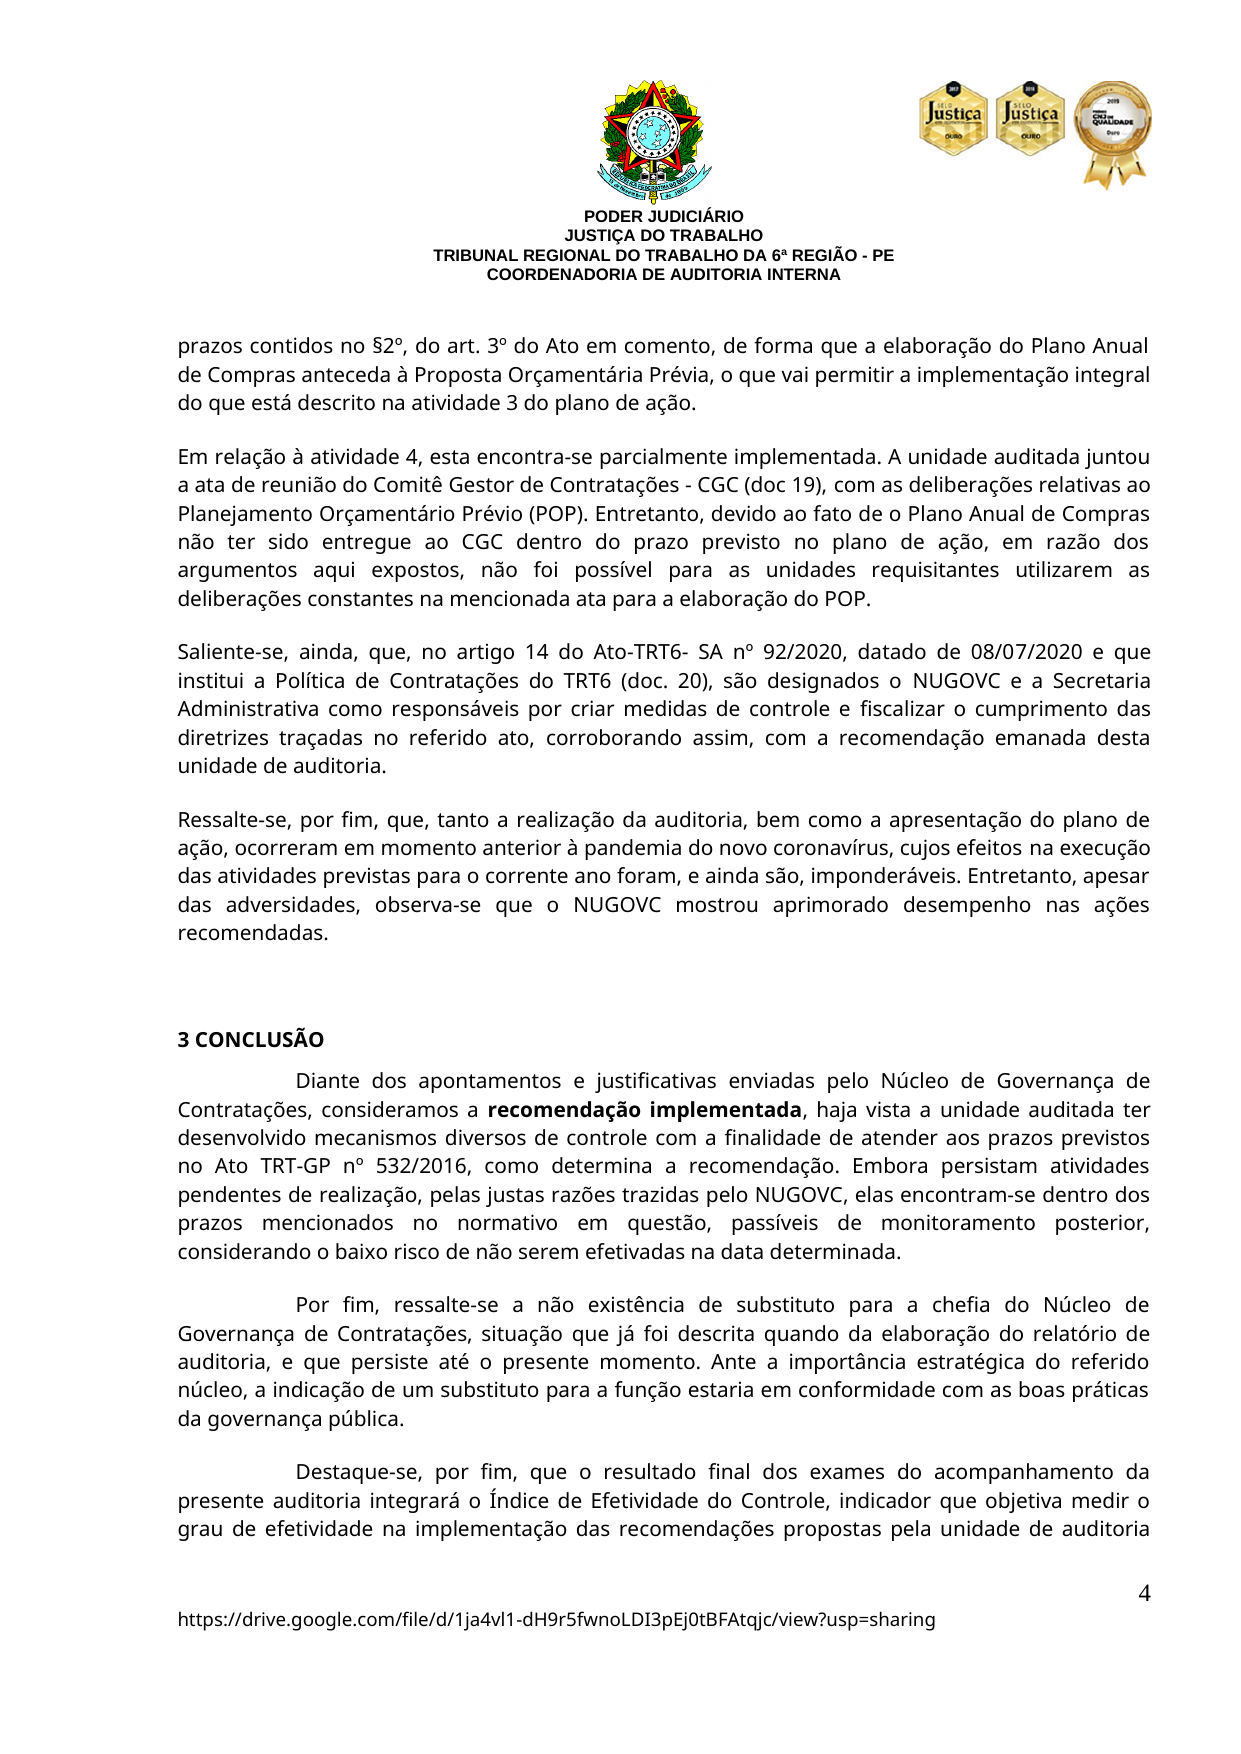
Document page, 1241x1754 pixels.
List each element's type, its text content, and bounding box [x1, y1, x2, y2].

text Destaque-se, por fim, que o resultado final dos exames do acompanhamento da presente auditoria integrará o Índice de Efetividade do Controle, indicador que objetiva medir o grau de efetividade na implementação das recomendações propostas pela unidade de auditoria [177, 1457, 1151, 1543]
text prazos contidos no §2º, do art. 3º do Ato em comento, de forma que a elaboração do Plano Anual de Compras anteceda à Proposta Orçamentária Prévia, o que vai permitir a implementação integral do que está descrito na atividade 3 do plano de ação. [177, 332, 1151, 417]
text Diante dos apontamentos e justificativas enviadas pelo Núcleo de Governança de Contratações, consideramos a recomendação implementada, haja vista a unidade auditada ter desenvolvido mecanismos diversos de controle com a finalidade de atender aos prazos previstos no Ato TRT-GP nº 532/2016, como determina a recomendação. Embora persistam atividades pendentes de realização, pelas justas razões trazidas pelo NUGOVC, elas encontram-se dentro dos prazos mencionados no normativo em questão, passíveis de monitoramento posterior, considerando o baixo risco de não serem efetivadas na data determinada. [177, 1066, 1151, 1265]
text Saliente-se, ainda, que, no artigo 14 do Ato-TRT6- SA nº 92/2020, datado de 08/07/2020 e que institui a Política de Contratações do TRT6 (doc. 20), são designados o NUGOVC e a Secretaria Administrativa como responsáveis por criar medidas de controle e fiscalizar o cumprimento das diretrizes traçadas no referido ato, corroborando assim, com a recomendação emanada desta unidade de auditoria. [177, 637, 1151, 780]
picture [919, 81, 1153, 191]
text Por fim, ressalte-se a não existência de substituto para a chefia do Núcleo de Governança de Contratações, situação que já foi descrita quando da elaboração do relatório de auditoria, e que persiste até o presente momento. Ante a importância estratégica do referido núcleo, a indicação de um substituto para a função estaria em conformidade com as boas práticas da governança pública. [177, 1290, 1151, 1432]
text Ressalte-se, por fim, que, tanto a realização da auditoria, bem como a apresentação do plano de ação, ocorreram em momento anterior à pandemia do novo coronavírus, cujos efeitos na execução das atividades previstas para o corrente ano foram, e ainda são, imponderáveis. Entretanto, apesar das adversidades, observa-se que o NUGOVC mostrou aprimorado desempenho nas ações recomendadas. [177, 805, 1151, 947]
text Em relação à atividade 4, esta encontra-se parcialmente implementada. A unidade auditada juntou a ata de reunião do Comitê Gestor de Contratações - CGC (doc 19), com as deliberações relativas ao Planejamento Orçamentário Prévio (POP). Entretanto, devido ao fato de o Plano Anual de Compras não ter sido entregue ao CGC dentro do prazo previsto no plano de ação, em razão dos argumentos aqui expostos, não foi possível para as unidades requisitantes utilizarem as deliberações constantes na mencionada ata para a elaboração do POP. [177, 442, 1151, 612]
text 3 CONCLUSÃO [177, 1025, 1151, 1054]
picture [593, 73, 715, 207]
